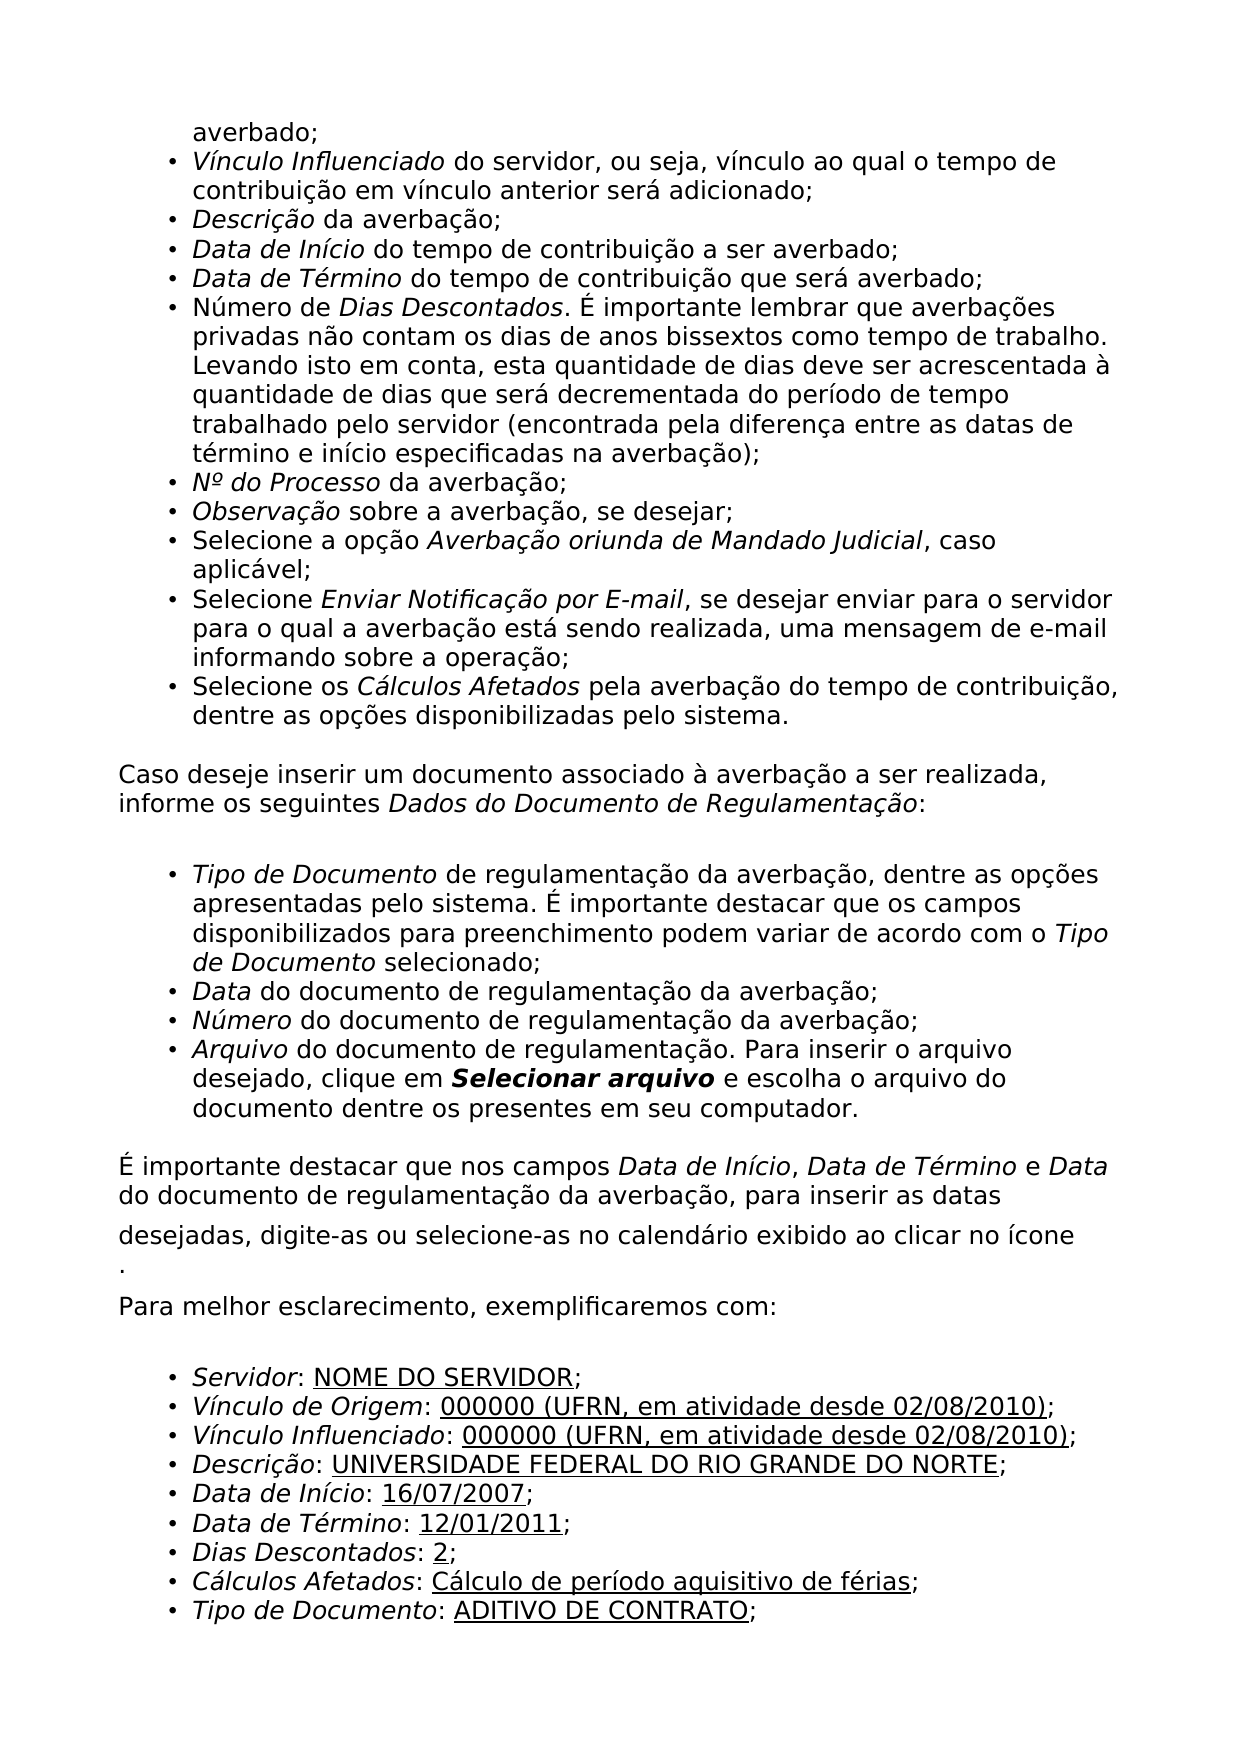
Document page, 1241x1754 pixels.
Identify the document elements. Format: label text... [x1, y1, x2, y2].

text Caso deseje inserir um documento associado à averbação a ser realizada, informe os seguintes Dados do Documento de Regulamentação: [118, 760, 1122, 818]
list Número do documento de regulamentação da averbação; [177, 1006, 1122, 1035]
list Selecione Enviar Notificação por E-mail, se desejar enviar para o servidor para o qual a averbação está sendo realizada, uma mensagem de e-mail informando sobre a operação; [177, 585, 1122, 672]
list Vínculo Influenciado do servidor, ou seja, vínculo ao qual o tempo de contribuição em vínculo anterior será adicionado; [177, 147, 1122, 206]
list Observação sobre a averbação, se desejar; [177, 497, 1122, 526]
list Nº do Processo da averbação; [177, 468, 1122, 497]
list Tipo de Documento: ADITIVO DE CONTRATO; [177, 1596, 1122, 1625]
list Data do documento de regulamentação da averbação; [177, 977, 1122, 1006]
list Tipo de Documento de regulamentação da averbação, dentre as opções apresentadas pelo sistema. É importante destacar que os campos disponibilizados para preenchimento podem variar de acordo com o Tipo de Documento selecionado; [177, 860, 1122, 977]
list Data de Início do tempo de contribuição a ser averbado; [177, 235, 1122, 264]
list Cálculos Afetados: Cálculo de período aquisitivo de férias; [177, 1567, 1122, 1596]
list Servidor: NOME DO SERVIDOR; [177, 1363, 1122, 1392]
list Selecione a opção Averbação oriunda de Mandado Judicial, caso aplicável; [177, 526, 1122, 585]
text Para melhor esclarecimento, exemplificaremos com: [118, 1292, 1122, 1321]
list Vínculo de Origem: 000000 (UFRN, em atividade desde 02/08/2010); [177, 1392, 1122, 1421]
list Arquivo do documento de regulamentação. Para inserir o arquivo desejado, clique em Selecionar arquivo e escolha o arquivo do documento dentre os presentes em seu computador. [177, 1035, 1122, 1123]
list Descrição: UNIVERSIDADE FEDERAL DO RIO GRANDE DO NORTE; [177, 1450, 1122, 1479]
text É importante destacar que nos campos Data de Início, Data de Término e Data do documento de regulamentação da averbação, para inserir as datas desejadas, digite-as ou selecione-as no calendário exibido ao clicar no ícone . [118, 1152, 1122, 1279]
list Dias Descontados: 2; [177, 1538, 1122, 1567]
list Selecione os Cálculos Afetados pela averbação do tempo de contribuição, dentre as opções disponibilizadas pelo sistema. [177, 672, 1122, 731]
list averbado; [177, 118, 1122, 147]
list Descrição da averbação; [177, 206, 1122, 235]
list Data de Término do tempo de contribuição que será averbado; [177, 264, 1122, 293]
list Data de Término: 12/01/2011; [177, 1509, 1122, 1538]
list Número de Dias Descontados. É importante lembrar que averbações privadas não contam os dias de anos bissextos como tempo de trabalho. Levando isto em conta, esta quantidade de dias deve ser acrescentada à quantidade de dias que será decrementada do período de tempo trabalhado pelo servidor (encontrada pela diferença entre as datas de término e início especificadas na averbação); [177, 293, 1122, 468]
list Data de Início: 16/07/2007; [177, 1479, 1122, 1509]
list Vínculo Influenciado: 000000 (UFRN, em atividade desde 02/08/2010); [177, 1421, 1122, 1450]
